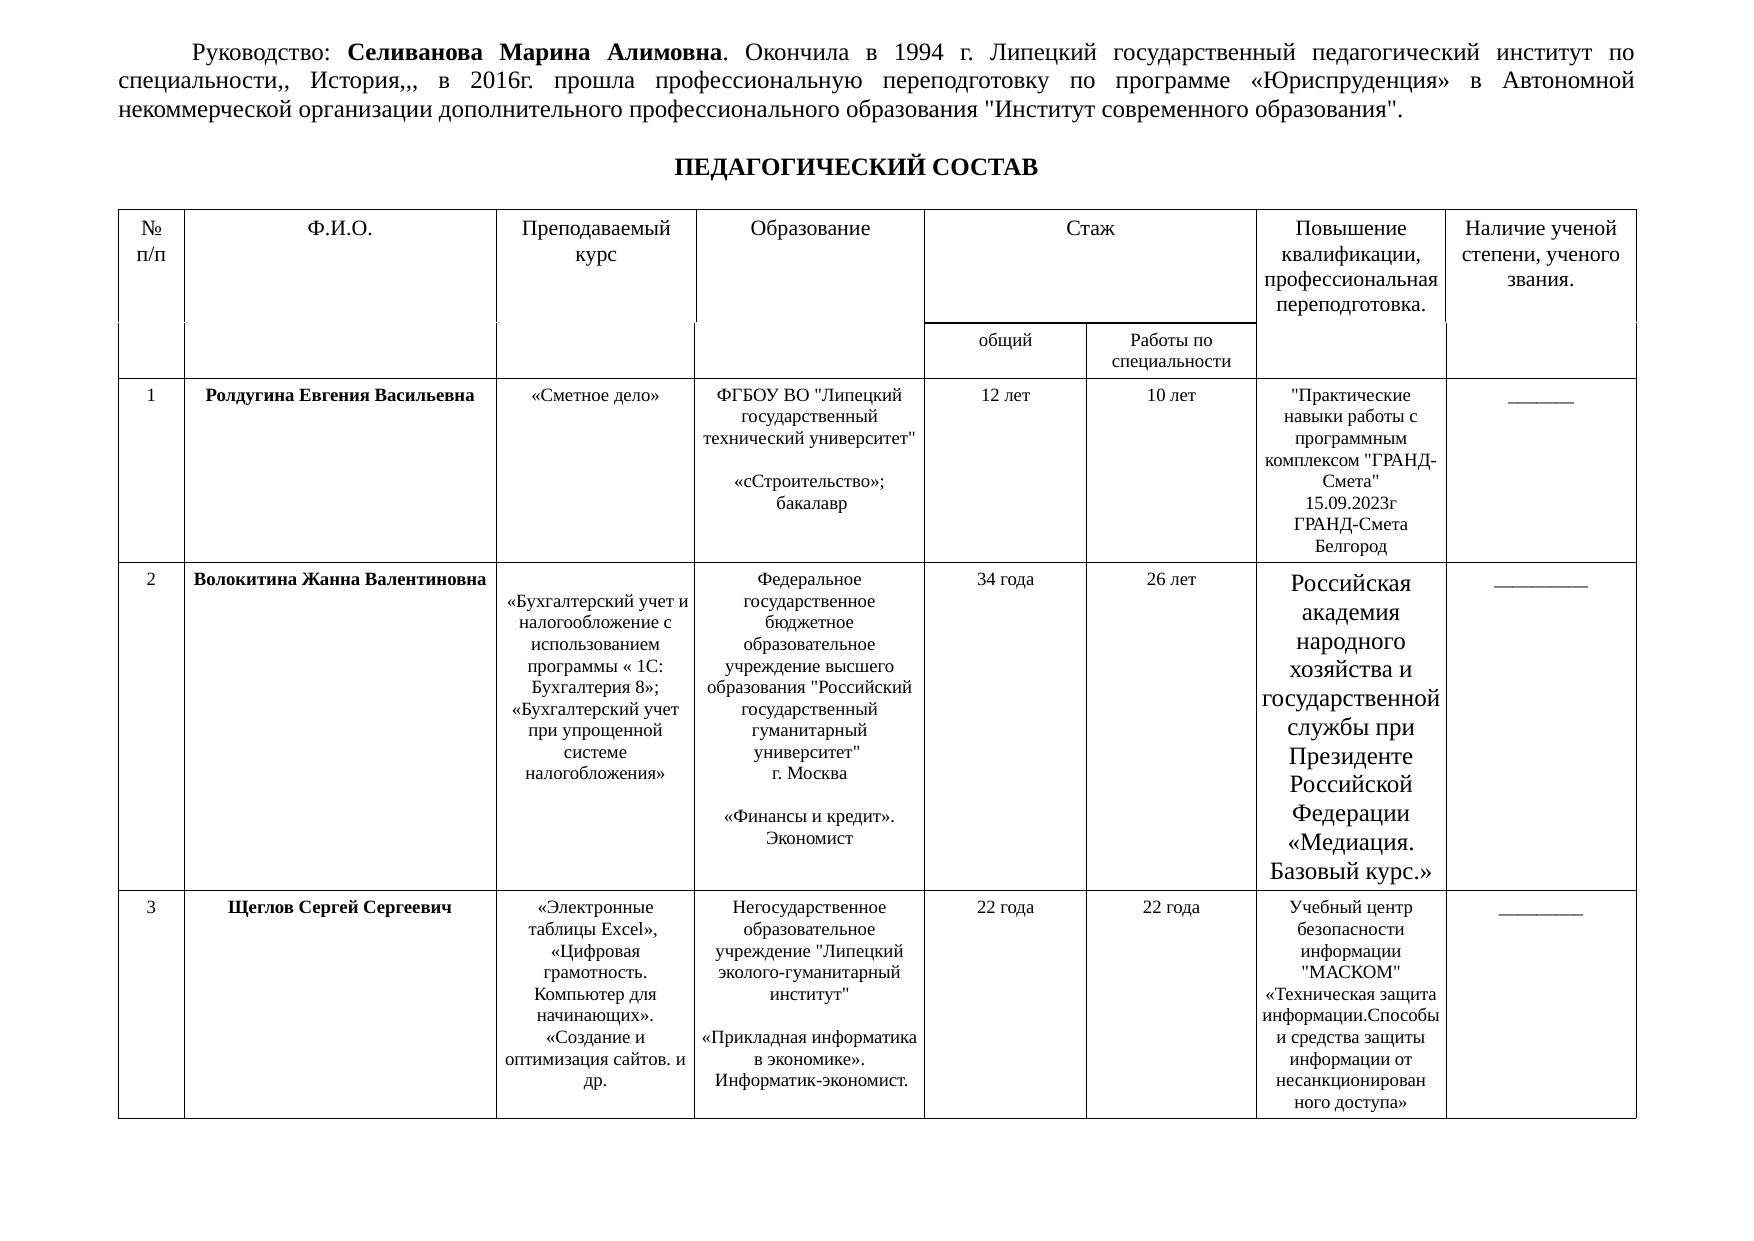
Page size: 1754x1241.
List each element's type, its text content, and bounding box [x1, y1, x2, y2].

table_cell __________ [1447, 563, 1636, 890]
table_cell 26 лет [1087, 563, 1256, 890]
table_cell Федеральное государственное бюджетное образовательное учреждение высшего образования "Российский государственный гуманитарный университет" г. Москва «Финансы и кредит». Экономист [695, 563, 924, 890]
table_cell 22 года [1087, 891, 1256, 1118]
table_header Наличие ученой степени, ученого звания. [1446, 210, 1636, 322]
table_cell _________ [1447, 891, 1636, 1118]
table_cell "Практические навыки работы с программным комплексом "ГРАНД-Смета" 15.09.2023г ГРАНД-Смета Белгород [1257, 379, 1446, 562]
table_header Ф.И.О. [185, 210, 496, 322]
text ПЕДАГОГИЧЕСКИЙ СОСТАВ [118, 152, 1636, 180]
table_cell _______ [1447, 379, 1636, 562]
table_cell «Электронные таблицы Excel», «Цифровая грамотность. Компьютер для начинающих». «Создание и оптимизация сайтов. и др. [497, 891, 694, 1118]
table_cell 1 [119, 379, 184, 562]
table_header № п/п [119, 210, 184, 322]
table_cell Волокитина Жанна Валентиновна [185, 563, 496, 890]
table_cell 3 [119, 891, 184, 1118]
table_header Повышение квалификации, профессиональная переподготовка. [1257, 210, 1445, 322]
table_cell Ролдугина Евгения Васильевна [185, 379, 496, 562]
table_header Преподаваемый курс [497, 210, 696, 322]
table_header [185, 323, 496, 377]
table_cell 12 лет [925, 379, 1086, 562]
table_header общий [925, 324, 1086, 377]
table_header [1447, 323, 1636, 377]
table_header [1257, 323, 1446, 377]
table_header [119, 323, 184, 377]
table_header [497, 323, 694, 377]
table_cell «Сметное дело» [497, 379, 694, 562]
table_header Образование [697, 210, 924, 322]
table_header [695, 323, 924, 377]
table_cell 34 года [925, 563, 1086, 890]
table_cell ФГБОУ ВО "Липецкий государственный технический университет" «сСтроительство»; бакалавр [695, 379, 924, 562]
table_cell «Бухгалтерский учет и налогообложение с использованием программы « 1С: Бухгалтерия 8»; «Бухгалтерский учет при упрощенной системе налогобложения» [497, 563, 694, 890]
table_cell 22 года [925, 891, 1086, 1118]
table_cell 2 [119, 563, 184, 890]
table_header Стаж [925, 210, 1256, 322]
table_cell Негосударственное образовательное учреждение "Липецкий эколого-гуманитарный институт" «Прикладная информатика в экономике». Информатик-экономист. [695, 891, 924, 1118]
table_cell 10 лет [1087, 379, 1256, 562]
table_header Работы по специальности [1087, 324, 1256, 377]
table_cell Учебный центр безопасности информации "МАСКОМ" «Техническая защита информации.Способы и средства защиты информации от несанкционирован ного доступа» [1257, 891, 1446, 1118]
table_cell Щеглов Сергей Сергеевич [185, 891, 496, 1118]
table_cell Российская академия народного хозяйства и государственной службы при Президенте Российской Федерации «Медиация. Базовый курс.» [1257, 563, 1446, 890]
text Руководство: Cеливанова Марина Алимовна. Окончила в 1994 г. Липецкий государственный педагогический институт по специальности,, История,,, в 2016г. прошла профессиональную переподготовку по программе «Юриспруденция» в Автономной некоммерческой организации дополнительного профессионального образования "Институт современного образования". [118, 37, 1636, 123]
